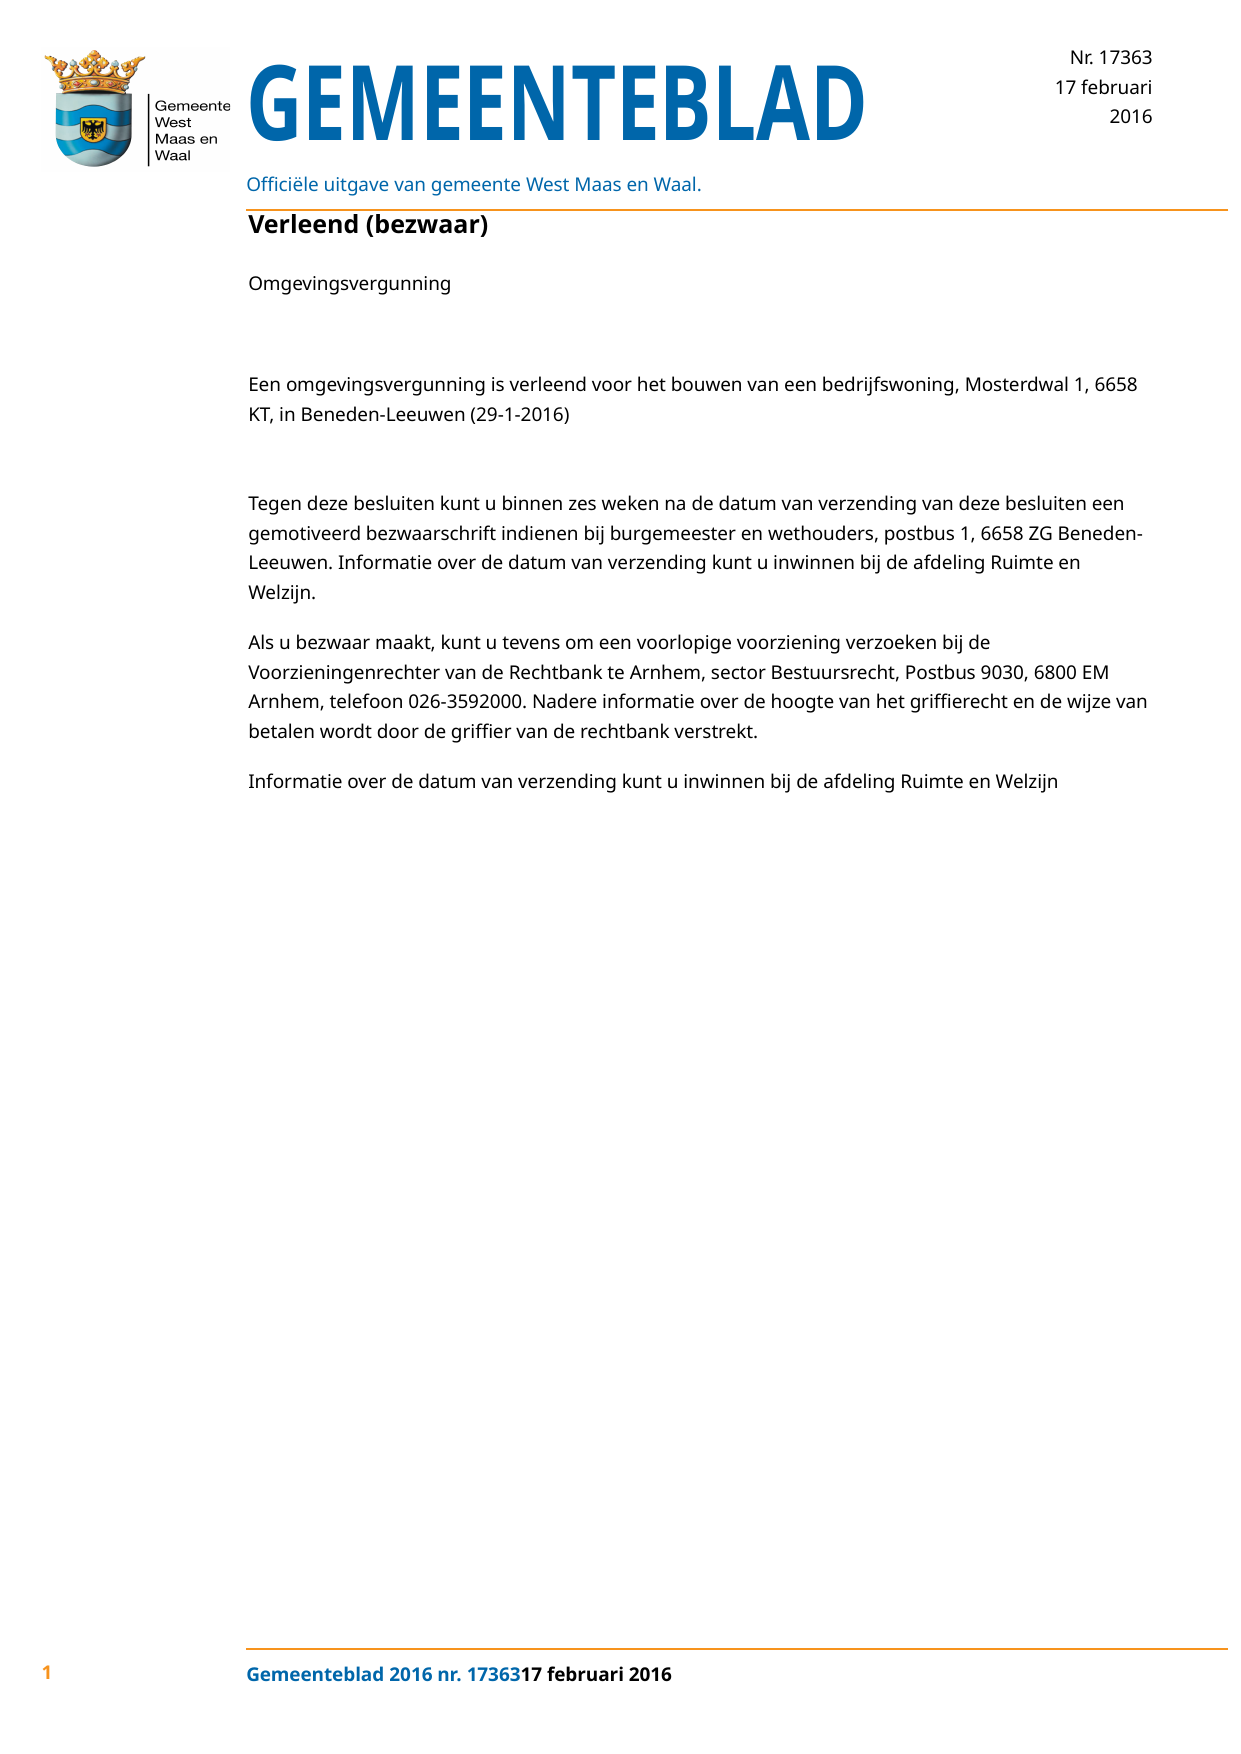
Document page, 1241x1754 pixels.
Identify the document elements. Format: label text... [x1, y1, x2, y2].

picture [41, 47, 231, 172]
text Informatie over de datum van verzending kunt u inwinnen bij de afdeling Ruimte en Welzijn [248, 769, 1152, 794]
text Omgevingsvergunning [248, 270, 1152, 296]
text Als u bezwaar maakt, kunt u tevens om een voorlopige voorziening verzoeken bij de Voorzieningenrechter van de Rechtbank te Arnhem, sector Bestuursrecht, Postbus 9030, 6800 EM Arnhem, telefoon 026-3592000. Nadere informatie over de hoogte van het griffierecht en de wijze van betalen wordt door de griffier van de rechtbank verstrekt. [248, 629, 1152, 744]
text Een omgevingsvergunning is verleend voor het bouwen van een bedrijfswoning, Mosterdwal 1, 6658 KT, in Beneden-Leeuwen (29-1-2016) [248, 371, 1152, 426]
text Verleend (bezwaar) [248, 211, 1152, 241]
text Tegen deze besluiten kunt u binnen zes weken na de datum van verzending van deze besluiten een gemotiveerd bezwaarschrift indienen bij burgemeester en wethouders, postbus 1, 6658 ZG Beneden-Leeuwen. Informatie over de datum van verzending kunt u inwinnen bij de afdeling Ruimte en Welzijn. [248, 490, 1152, 605]
